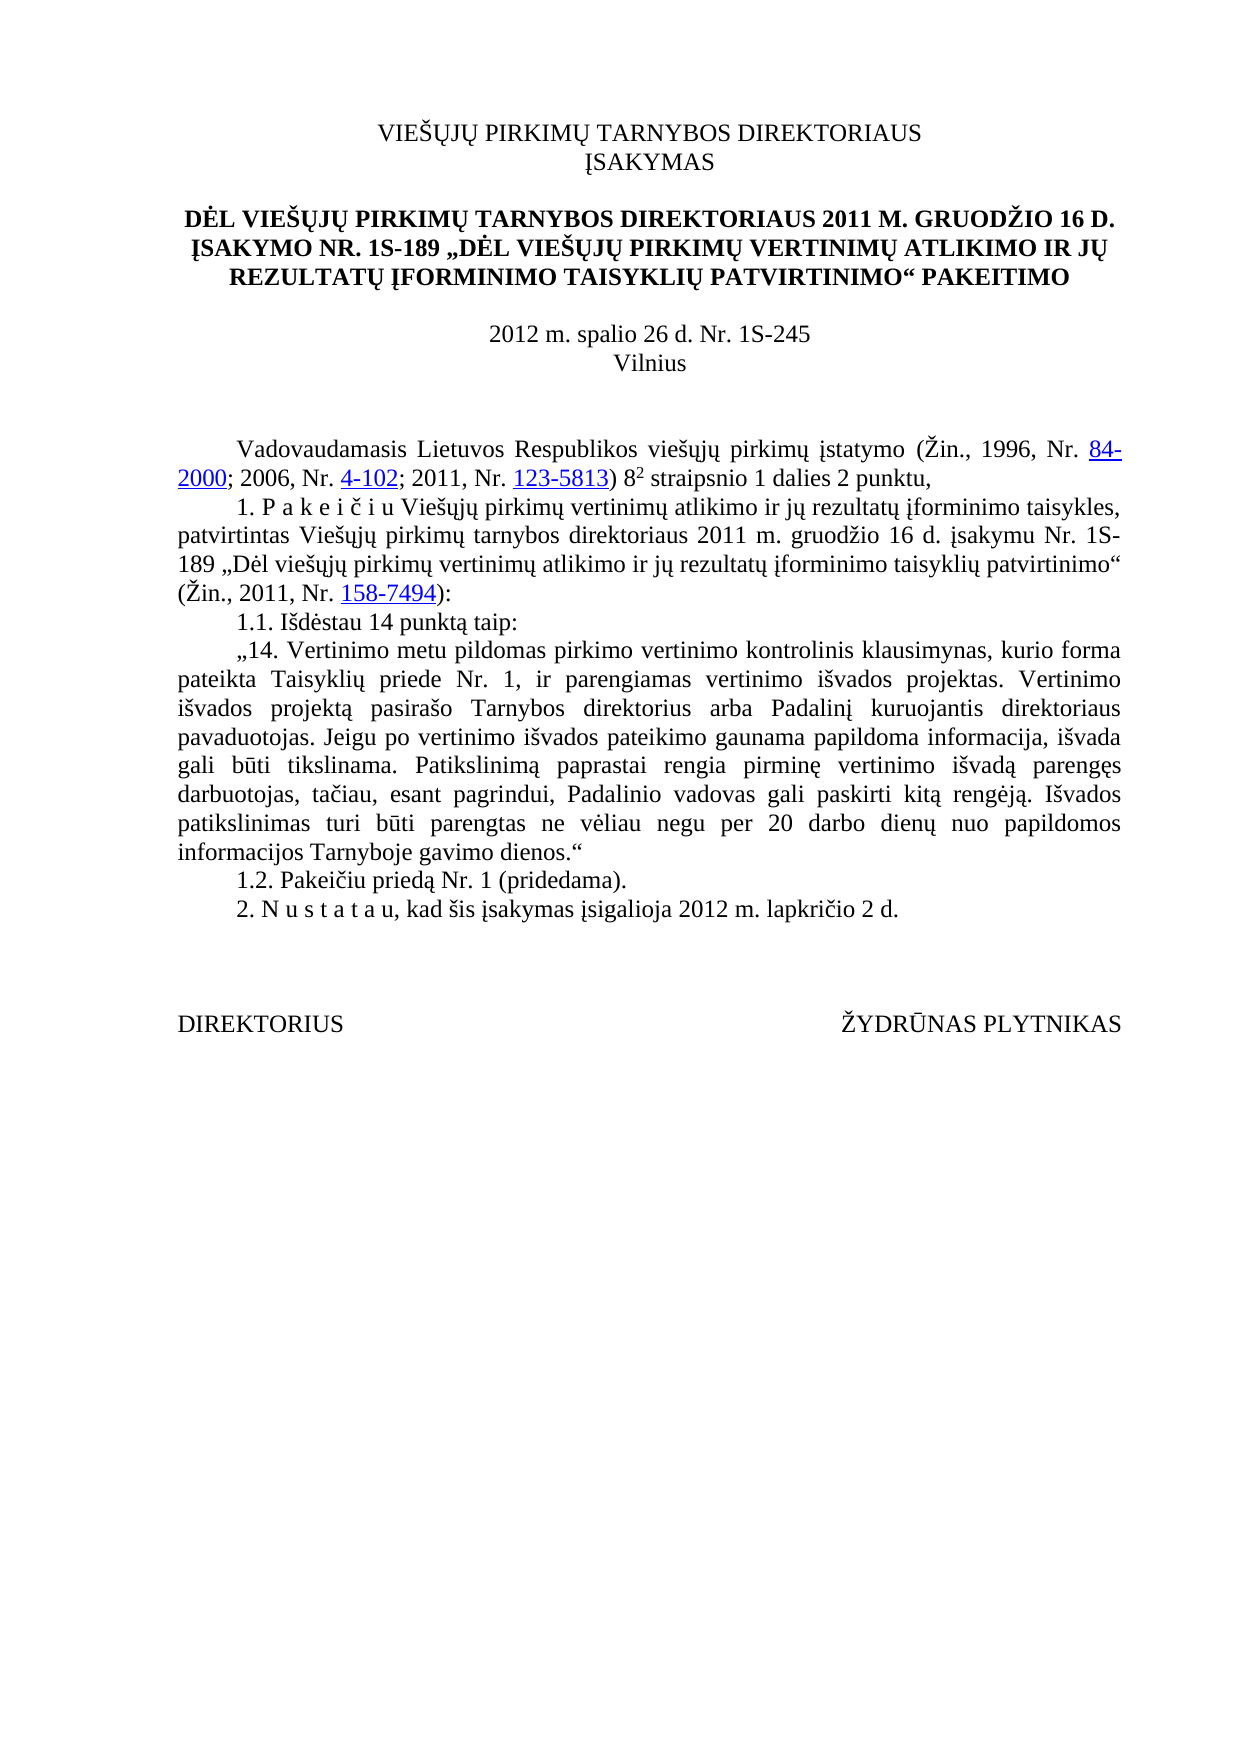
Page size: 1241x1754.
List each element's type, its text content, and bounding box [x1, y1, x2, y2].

text Vilnius [177, 348, 1122, 377]
text 1.1. Išdėstau 14 punktą taip: [177, 607, 1122, 636]
text Direktorius Žydrūnas Plytnikas [177, 1009, 1122, 1038]
text Vadovaudamasis Lietuvos Respublikos viešųjų pirkimų įstatymo (Žin., 1996, Nr. 84-2000; 2006, Nr. 4-102; 2011, Nr. 123-5813) 82 straipsnio 1 dalies 2 punktu, [177, 434, 1122, 492]
text 1.2. Pakeičiu priedą Nr. 1 (pridedama). [177, 866, 1122, 894]
text DĖL VIEŠŲJŲ PIRKIMŲ TARNYBOS DIREKTORIAUS 2011 M. GRUODŽIO 16 D. ĮSAKYMO Nr. 1S-189 „DĖL VIEŠŲJŲ PIRKIMŲ VERTINIMŲ ATLIKIMO IR JŲ REZULTATŲ ĮFORMINIMO TAISYKLIŲ PATVIRTINIMO“ PAKEITIMO [177, 204, 1122, 291]
text 2012 m. spalio 26 d. Nr. 1S-245 [177, 319, 1122, 348]
text 1. P a k e i č i u Viešųjų pirkimų vertinimų atlikimo ir jų rezultatų įforminimo taisykles, patvirtintas Viešųjų pirkimų tarnybos direktoriaus 2011 m. gruodžio 16 d. įsakymu Nr. 1S-189 „Dėl viešųjų pirkimų vertinimų atlikimo ir jų rezultatų įforminimo taisyklių patvirtinimo“ (Žin., 2011, Nr. 158-7494): [177, 492, 1122, 607]
text ĮSAKYMAS [177, 147, 1122, 176]
text VIEŠŲJŲ PIRKIMŲ TARNYBOS DIREKTORIAUS [177, 118, 1122, 147]
text „14. Vertinimo metu pildomas pirkimo vertinimo kontrolinis klausimynas, kurio forma pateikta Taisyklių priede Nr. 1, ir parengiamas vertinimo išvados projektas. Vertinimo išvados projektą pasirašo Tarnybos direktorius arba Padalinį kuruojantis direktoriaus pavaduotojas. Jeigu po vertinimo išvados pateikimo gaunama papildoma informacija, išvada gali būti tikslinama. Patikslinimą paprastai rengia pirminę vertinimo išvadą parengęs darbuotojas, tačiau, esant pagrindui, Padalinio vadovas gali paskirti kitą rengėją. Išvados patikslinimas turi būti parengtas ne vėliau negu per 20 darbo dienų nuo papildomos informacijos Tarnyboje gavimo dienos.“ [177, 636, 1122, 866]
text 2. N u s t a t a u, kad šis įsakymas įsigalioja 2012 m. lapkričio 2 d. [177, 894, 1122, 923]
